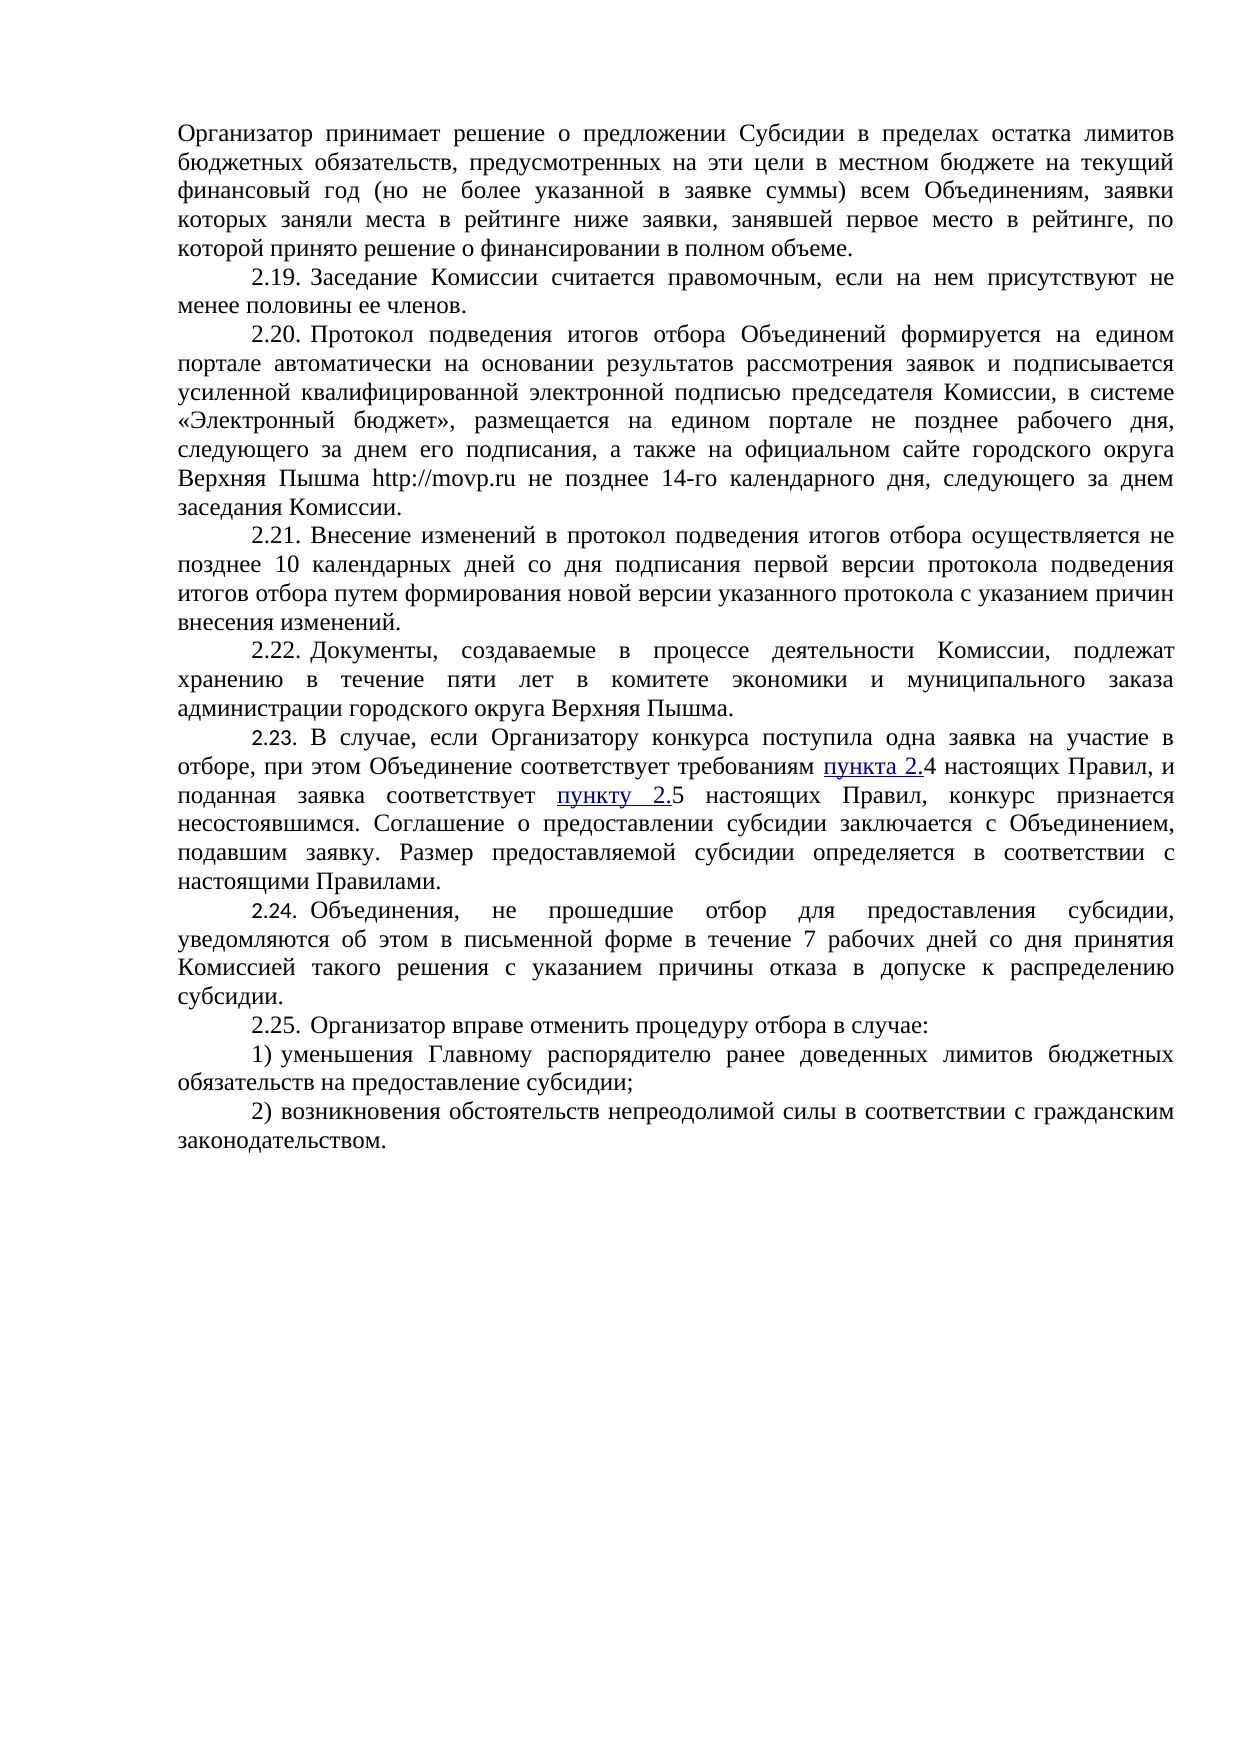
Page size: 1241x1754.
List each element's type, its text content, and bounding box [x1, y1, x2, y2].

text Организатор принимает решение о предложении Субсидии в пределах остатка лимитов бюджетных обязательств, предусмотренных на эти цели в местном бюджете на текущий финансовый год (но не более указанной в заявке суммы) всем Объединениям, заявки которых заняли места в рейтинге ниже заявки, занявшей первое место в рейтинге, по которой принято решение о финансировании в полном объеме. [177, 118, 1175, 262]
list Документы, создаваемые в процессе деятельности Комиссии, подлежат хранению в течение пяти лет в комитете экономики и муниципального заказа администрации городского округа Верхняя Пышма. [177, 636, 1175, 722]
list В случае, если Организатору конкурса поступила одна заявка на участие в отборе, при этом Объединение соответствует требованиям пункта 2.4 настоящих Правил, и поданная заявка соответствует пункту 2.5 настоящих Правил, конкурс признается несостоявшимся. Соглашение о предоставлении субсидии заключается с Объединением, подавшим заявку. Размер предоставляемой субсидии определяется в соответствии с настоящими Правилами. [177, 722, 1175, 895]
list возникновения обстоятельств непреодолимой силы в соответствии с гражданским законодательством. [177, 1096, 1175, 1154]
list Внесение изменений в протокол подведения итогов отбора осуществляется не позднее 10 календарных дней со дня подписания первой версии протокола подведения итогов отбора путем формирования новой версии указанного протокола с указанием причин внесения изменений. [177, 521, 1175, 636]
list Протокол подведения итогов отбора Объединений формируется на едином портале автоматически на основании результатов рассмотрения заявок и подписывается усиленной квалифицированной электронной подписью председателя Комиссии, в системе «Электронный бюджет», размещается на едином портале не позднее рабочего дня, следующего за днем его подписания, а также на официальном сайте городского округа Верхняя Пышма http://movp.ru не позднее 14-го календарного дня, следующего за днем заседания Комиссии. [177, 319, 1175, 521]
list Объединения, не прошедшие отбор для предоставления субсидии, уведомляются об этом в письменной форме в течение 7 рабочих дней со дня принятия Комиссией такого решения с указанием причины отказа в допуске к распределению субсидии. [177, 895, 1175, 1010]
list Организатор вправе отменить процедуру отбора в случае: [177, 1010, 1175, 1039]
list уменьшения Главному распорядителю ранее доведенных лимитов бюджетных обязательств на предоставление субсидии; [177, 1039, 1175, 1096]
list Заседание Комиссии считается правомочным, если на нем присутствуют не менее половины ее членов. [177, 262, 1175, 319]
